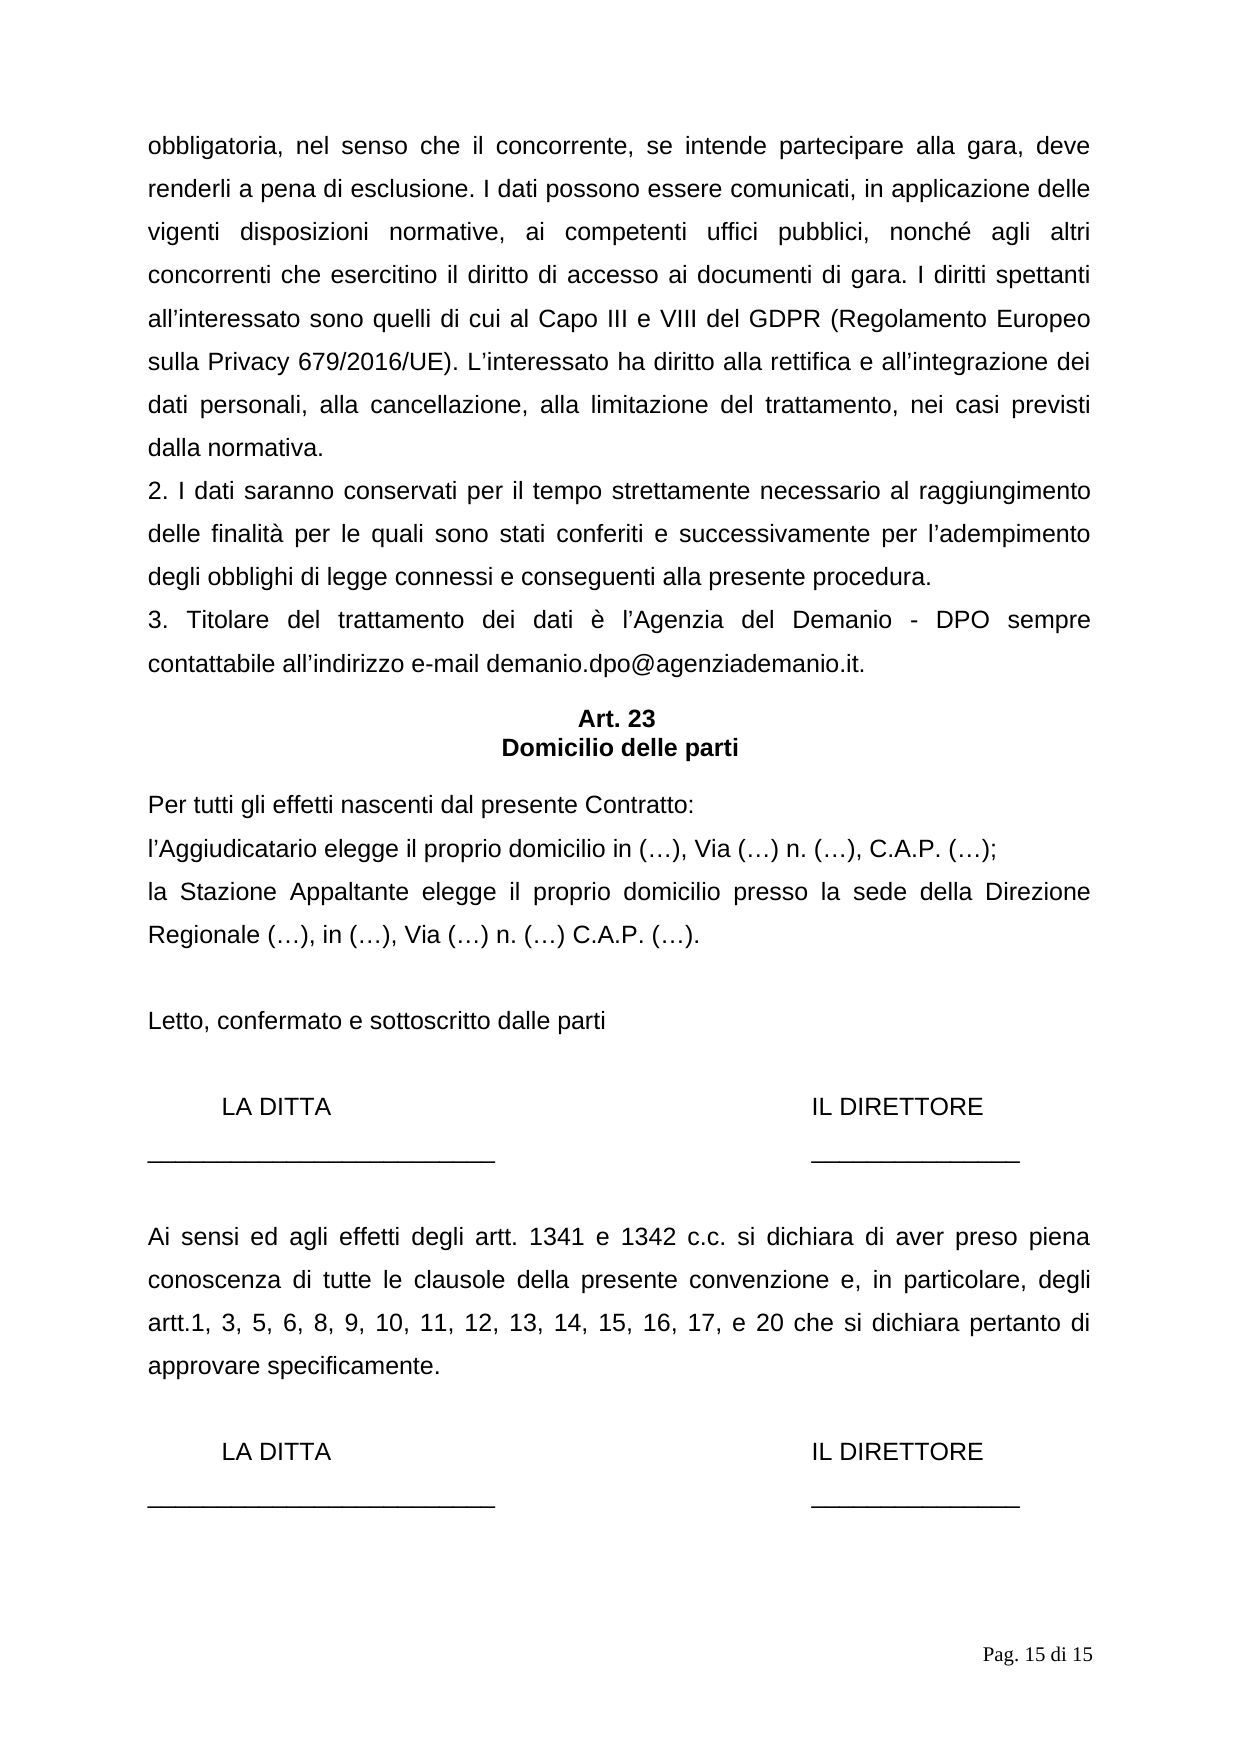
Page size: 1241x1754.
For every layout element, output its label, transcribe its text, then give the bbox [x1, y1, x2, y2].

text 2. I dati saranno conservati per il tempo strettamente necessario al raggiungimento delle finalità per le quali sono stati conferiti e successivamente per l’adempimento degli obblighi di legge connessi e conseguenti alla presente procedura. [148, 476, 1092, 591]
text la Stazione Appaltante elegge il proprio domicilio presso la sede della Direzione Regionale (…), in (…), Via (…) n. (…) C.A.P. (…). [148, 877, 1092, 948]
text l’Aggiudicatario elegge il proprio domicilio in (…), Via (…) n. (…), C.A.P. (…); [148, 833, 1092, 862]
text LA DITTA IL DIRETTORE [148, 1437, 1092, 1466]
text _________________________ _______________ [148, 1480, 1092, 1509]
text Ai sensi ed agli effetti degli artt. 1341 e 1342 c.c. si dichiara di aver preso piena conoscenza di tutte le clausole della presente convenzione e, in particolare, degli artt.1, 3, 5, 6, 8, 9, 10, 11, 12, 13, 14, 15, 16, 17, e 20 che si dichiara pertanto di approvare specificamente. [148, 1222, 1092, 1380]
text obbligatoria, nel senso che il concorrente, se intende partecipare alla gara, deve renderli a pena di esclusione. I dati possono essere comunicati, in applicazione delle vigenti disposizioni normative, ai competenti uffici pubblici, nonché agli altri concorrenti che esercitino il diritto di accesso ai documenti di gara. I diritti spettanti all’interessato sono quelli di cui al Capo III e VIII del GDPR (Regolamento Europeo sulla Privacy 679/2016/UE). L’interessato ha diritto alla rettifica e all’integrazione dei dati personali, alla cancellazione, alla limitazione del trattamento, nei casi previsti dalla normativa. [148, 131, 1092, 462]
text _________________________ _______________ [148, 1135, 1092, 1164]
text 3. Titolare del trattamento dei dati è l’Agenzia del Demanio - DPO sempre contattabile all’indirizzo e-mail demanio.dpo@agenziademanio.it. [148, 605, 1092, 677]
text Letto, confermato e sottoscritto dalle parti [148, 1006, 1092, 1035]
text Domicilio delle parti [148, 733, 1092, 762]
text LA DITTA IL DIRETTORE [148, 1092, 1092, 1121]
text Art. 23 [148, 704, 1092, 733]
text Per tutti gli effetti nascenti dal presente Contratto: [148, 790, 1092, 819]
